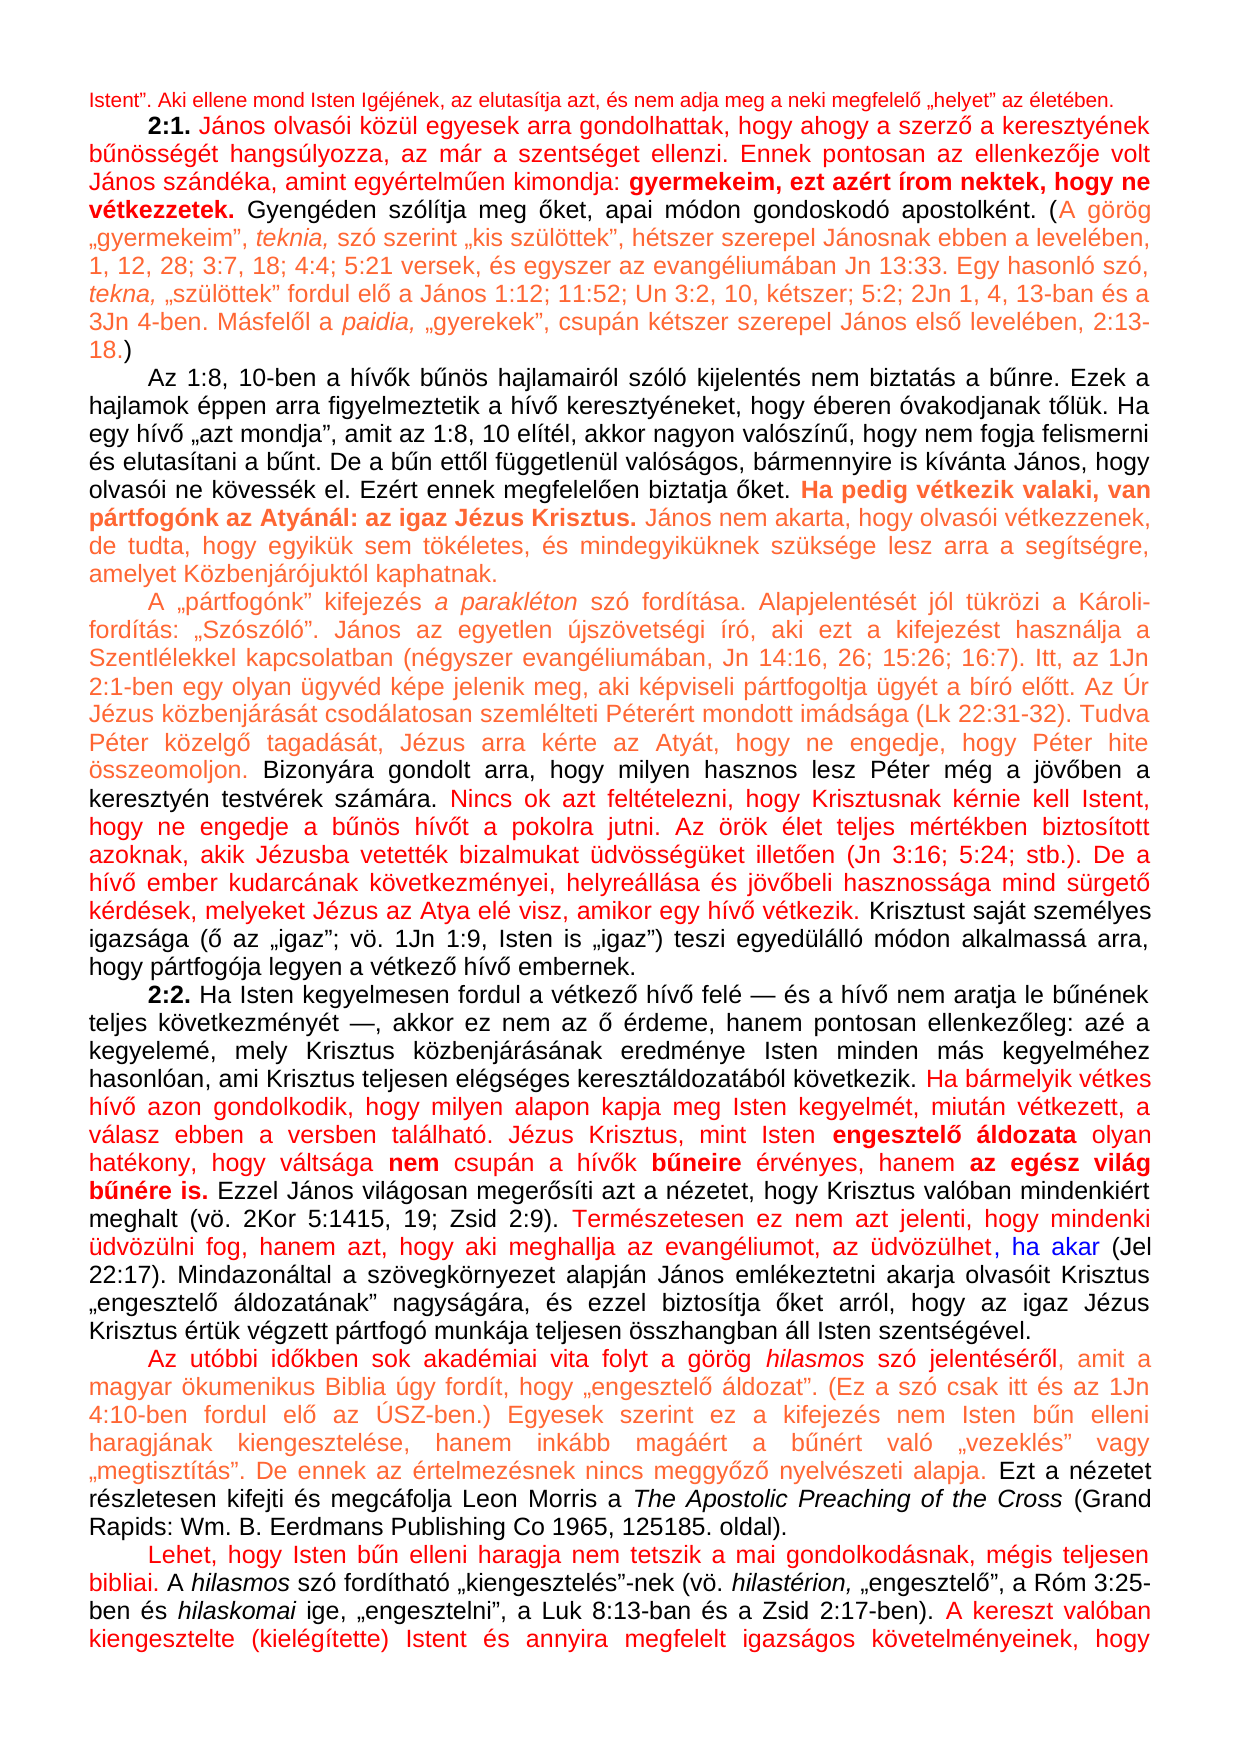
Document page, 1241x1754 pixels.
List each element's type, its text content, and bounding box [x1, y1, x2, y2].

text 2:1. János olvasói közül egyesek arra gondolhattak, hogy ahogy a szerző a keresztyének bűnösségét hangsúlyozza, az már a szentséget ellenzi. Ennek pontosan az ellenkezője volt János szándéka, amint egyértelműen kimondja: gyermekeim, ezt azért írom nektek, hogy ne vétkezzetek. Gyengéden szólítja meg őket, apai módon gondoskodó apostolként. (A görög „gyermekeim”, teknia, szó szerint „kis szülöttek”, hétszer szerepel Jánosnak ebben a levelében, 1, 12, 28; 3:7, 18; 4:4; 5:21 versek, és egyszer az evangéliumában Jn 13:33. Egy hasonló szó, tekna, „szülöttek” fordul elő a János 1:12; 11:52; Un 3:2, 10, kétszer; 5:2; 2Jn 1, 4, 13-ban és a 3Jn 4-ben. Másfelől a paidia, „gyerekek”, csupán kétszer szerepel János első levelében, 2:13-18.) [88, 112, 1152, 364]
text Az 1:8, 10-ben a hívők bűnös hajlamairól szóló kijelentés nem biztatás a bűnre. Ezek a hajlamok éppen arra figyelmeztetik a hívő keresztyéneket, hogy éberen óvakodjanak tőlük. Ha egy hívő „azt mondja”, amit az 1:8, 10 elítél, akkor nagyon valószínű, hogy nem fogja felismerni és elutasítani a bűnt. De a bűn ettől függetlenül valóságos, bármennyire is kívánta János, hogy olvasói ne kövessék el. Ezért ennek megfelelően biztatja őket. Ha pedig vétkezik valaki, van pártfogónk az Atyánál: az igaz Jézus Krisztus. János nem akarta, hogy olvasói vétkezzenek, de tudta, hogy egyikük sem tökéletes, és mindegyiküknek szüksége lesz arra a segítségre, amelyet Közbenjárójuktól kaphatnak. [88, 364, 1152, 588]
text Istent”. Aki ellene mond Isten Igéjének, az elutasítja azt, és nem adja meg a neki megfelelő „helyet” az életében. [88, 88, 1152, 112]
text 2:2. Ha Isten kegyelmesen fordul a vétkező hívő felé — és a hívő nem aratja le bűnének teljes következményét —, akkor ez nem az ő érdeme, hanem pontosan ellenkezőleg: azé a kegyelemé, mely Krisztus közbenjárásának eredménye Isten minden más kegyelméhez hasonlóan, ami Krisztus teljesen elégséges keresztáldozatából következik. Ha bármelyik vétkes hívő azon gondolkodik, hogy milyen alapon kapja meg Isten kegyelmét, miután vétkezett, a válasz ebben a versben található. Jézus Krisztus, mint Isten engesztelő áldozata olyan hatékony, hogy váltsága nem csupán a hívők bűneire érvényes, hanem az egész világ bűnére is. Ezzel János világosan megerősíti azt a nézetet, hogy Krisztus valóban mindenkiért meghalt (vö. 2Kor 5:1415, 19; Zsid 2:9). Természetesen ez nem azt jelenti, hogy mindenki üdvözülni fog, hanem azt, hogy aki meghallja az evangéliumot, az üdvözülhet, ha akar (Jel 22:17). Mindazonáltal a szövegkörnyezet alapján János emlékeztetni akarja olvasóit Krisztus „engesztelő áldozatának” nagyságára, és ezzel biztosítja őket arról, hogy az igaz Jézus Krisztus értük végzett pártfogó munkája teljesen összhangban áll Isten szentségével. [88, 980, 1152, 1345]
text A „pártfogónk” kifejezés a parakléton szó fordítása. Alapjelentését jól tükrözi a Károli-fordítás: „Szószóló”. János az egyetlen újszövetségi író, aki ezt a kifejezést használja a Szentlélekkel kapcsolatban (négyszer evangéliumában, Jn 14:16, 26; 15:26; 16:7). Itt, az 1Jn 2:1-ben egy olyan ügyvéd képe jelenik meg, aki képviseli pártfogoltja ügyét a bíró előtt. Az Úr Jézus közbenjárását csodálatosan szemlélteti Péterért mondott imádsága (Lk 22:31-32). Tudva Péter közelgő tagadását, Jézus arra kérte az Atyát, hogy ne engedje, hogy Péter hite összeomoljon. Bizonyára gondolt arra, hogy milyen hasznos lesz Péter még a jövőben a keresztyén testvérek számára. Nincs ok azt feltételezni, hogy Krisztusnak kérnie kell Istent, hogy ne engedje a bűnös hívőt a pokolra jutni. Az örök élet teljes mértékben biztosított azoknak, akik Jézusba vetették bizalmukat üdvösségüket illetően (Jn 3:16; 5:24; stb.). De a hívő ember kudarcának következményei, helyreállása és jövőbeli hasznossága mind sürgető kérdések, melyeket Jézus az Atya elé visz, amikor egy hívő vétkezik. Krisztust saját személyes igazsága (ő az „igaz”; vö. 1Jn 1:9, Isten is „igaz”) teszi egyedülálló módon alkalmassá arra, hogy pártfogója legyen a vétkező hívő embernek. [88, 588, 1152, 980]
text Az utóbbi időkben sok akadémiai vita folyt a görög hilasmos szó jelentéséről, amit a magyar ökumenikus Biblia úgy fordít, hogy „engesztelő áldozat”. (Ez a szó csak itt és az 1Jn 4:10-ben fordul elő az ÚSZ-ben.) Egyesek szerint ez a kifejezés nem Isten bűn elleni haragjának kiengesztelése, hanem inkább magáért a bűnért való „vezeklés” vagy „megtisztítás”. De ennek az értelmezésnek nincs meggyőző nyelvészeti alapja. Ezt a nézetet részletesen kifejti és megcáfolja Leon Morris a The Apostolic Preaching of the Cross (Grand Rapids: Wm. B. Eerdmans Publishing Co 1965, 125185. oldal). [88, 1345, 1152, 1541]
text Lehet, hogy Isten bűn elleni haragja nem tetszik a mai gondolkodásnak, mégis teljesen bibliai. A hilasmos szó fordítható „kiengesztelés”-nek (vö. hilastérion, „engesztelő”, a Róm 3:25-ben és hilaskomai ige, „engesztelni”, a Luk 8:13-ban és a Zsid 2:17-ben). A kereszt valóban kiengesztelte (kielégítette) Istent és annyira megfelelt igazságos követelményeinek, hogy [88, 1541, 1152, 1653]
